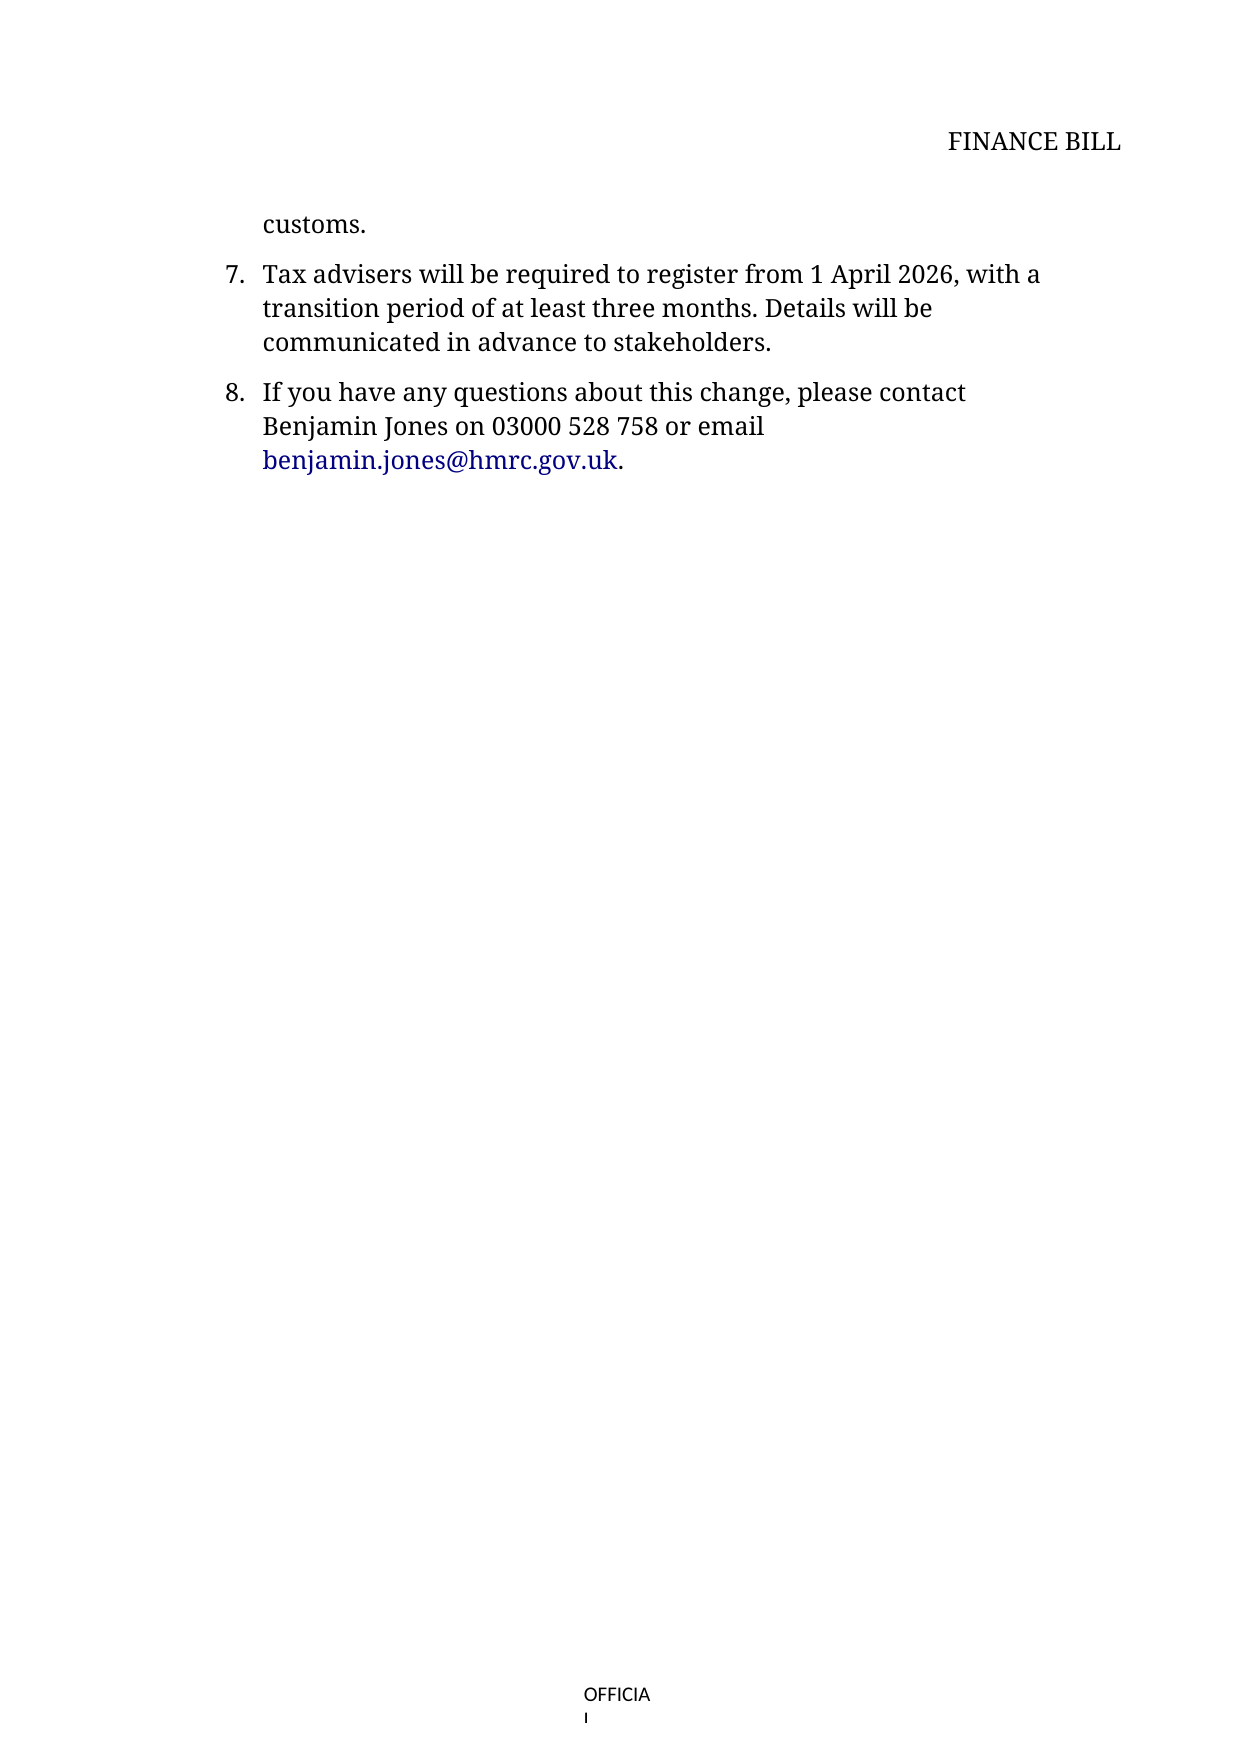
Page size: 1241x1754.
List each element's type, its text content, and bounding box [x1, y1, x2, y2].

list If you have any questions about this change, please contact Benjamin Jones on 03000 528 758 or email benjamin.jones@hmrc.gov.uk. [225, 375, 1053, 477]
list Tax advisers will be required to register from 1 April 2026, with a transition period of at least three months. Details will be communicated in advance to stakeholders. [225, 257, 1053, 359]
list customs. [225, 207, 1053, 241]
